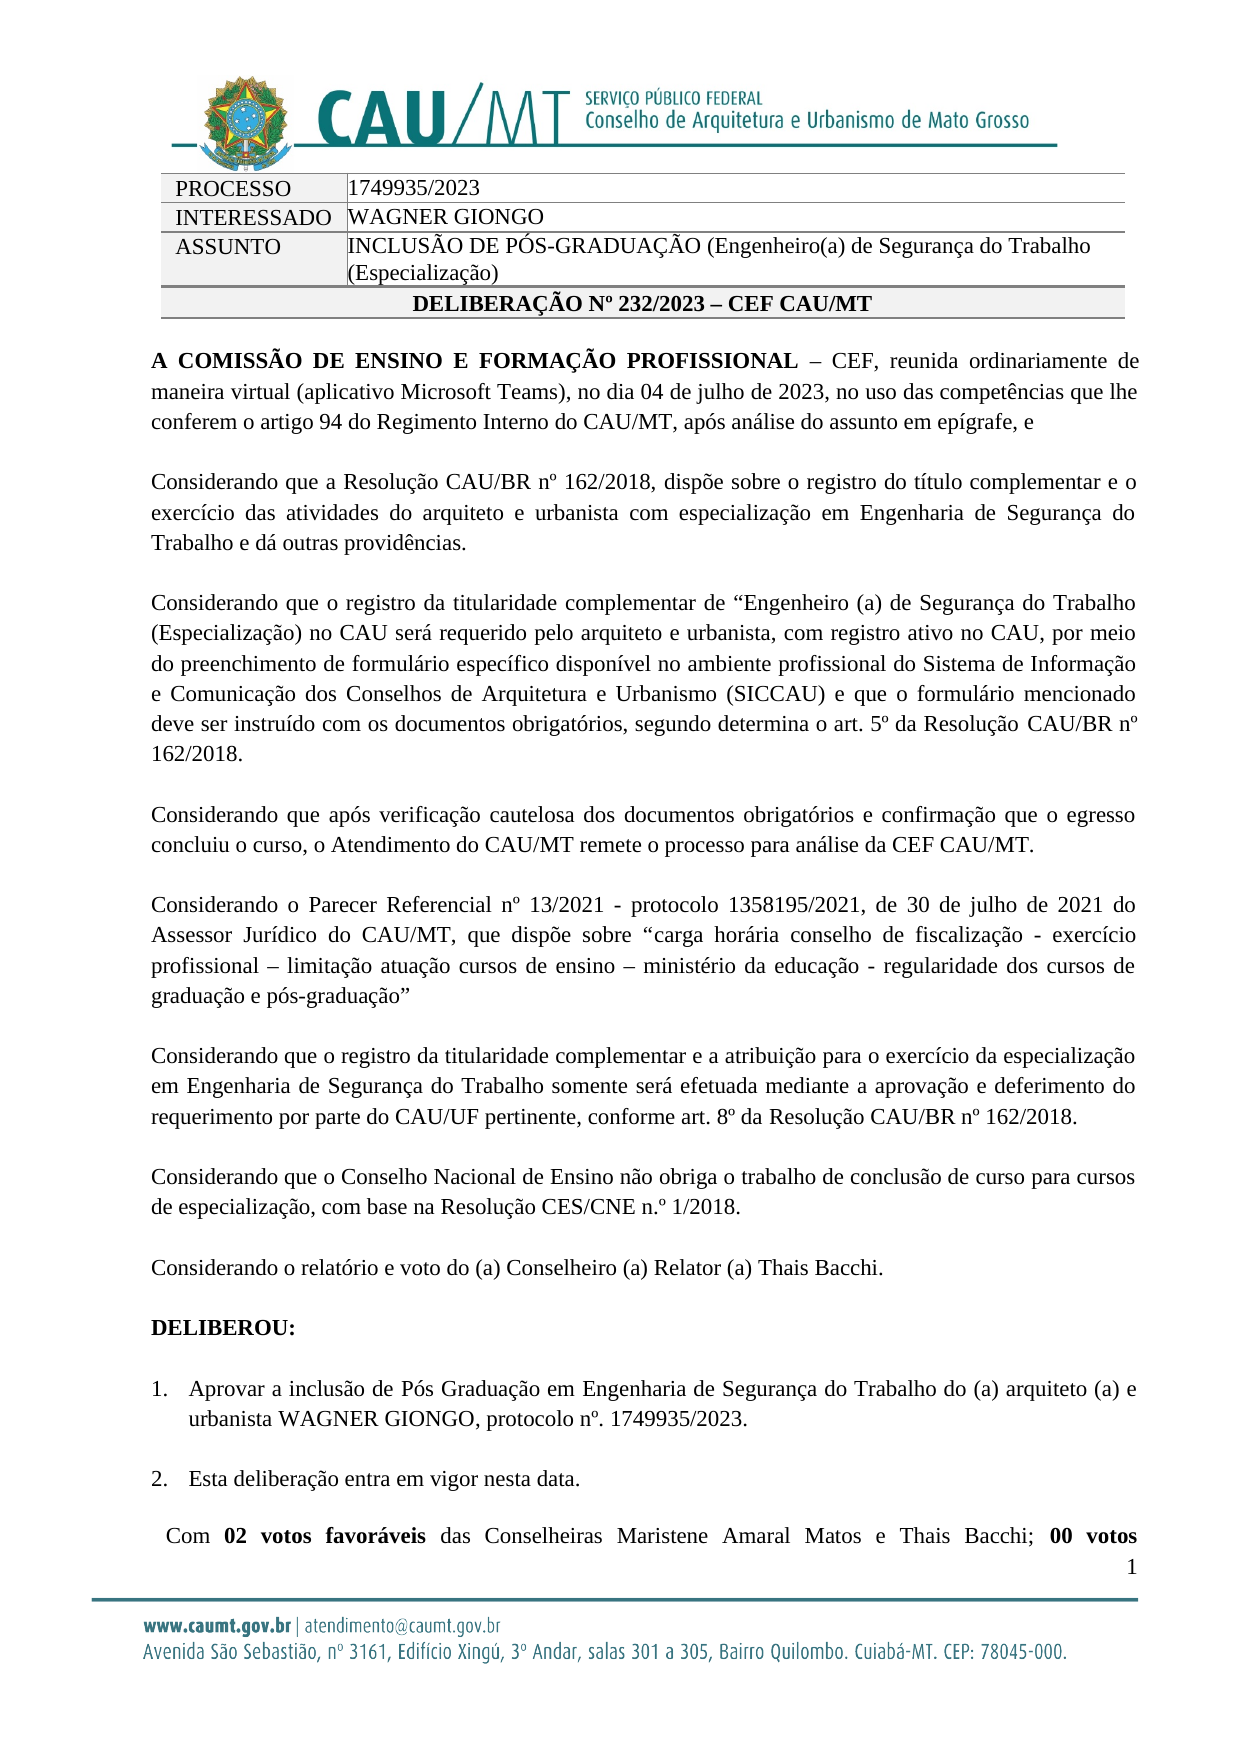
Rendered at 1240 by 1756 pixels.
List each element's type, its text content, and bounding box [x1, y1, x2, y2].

text Considerando o Parecer Referencial nº 13/2021 - protocolo 1358195/2021, de 30 de julho de 2021 do Assessor Jurídico do CAU/MT, que dispõe sobre “carga horária conselho de fiscalização - exercício profissional – limitação atuação cursos de ensino – ministério da educação - regularidade dos cursos de graduação e pós-graduação” [151, 891, 1137, 1008]
text A COMISSÃO DE ENSINO E FORMAÇÃO PROFISSIONAL – CEF, reunida ordinariamente de maneira virtual (aplicativo Microsoft Teams), no dia 04 de julho de 2023, no uso das competências que lhe conferem o artigo 94 do Regimento Interno do CAU/MT, após análise do assunto em epígrafe, e [151, 347, 1140, 434]
list Aprovar a inclusão de Pós Graduação em Engenharia de Segurança do Trabalho do (a) arquiteto (a) e urbanista WAGNER GIONGO, protocolo nº. 1749935/2023. [151, 1374, 1137, 1431]
text Considerando que o registro da titularidade complementar de “Engenheiro (a) de Segurança do Trabalho (Especialização) no CAU será requerido pelo arquiteto e urbanista, com registro ativo no CAU, por meio do preenchimento de formulário específico disponível no ambiente profissional do Sistema de Informação e Comunicação dos Conselhos de Arquitetura e Urbanismo (SICCAU) e que o formulário mencionado deve ser instruído com os documentos obrigatórios, segundo determina o art. 5º da Resolução CAU/BR nº 162/2018. [151, 589, 1137, 767]
text Com 02 votos favoráveis das Conselheiras Maristene Amaral Matos e Thais Bacchi; 00 votos [166, 1522, 1137, 1548]
text Considerando o relatório e voto do (a) Conselheiro (a) Relator (a) Thais Bacchi. [151, 1254, 1137, 1280]
text DELIBEROU: [151, 1314, 1137, 1341]
text Considerando que após verificação cautelosa dos documentos obrigatórios e confirmação que o egresso concluiu o curso, o Atendimento do CAU/MT remete o processo para análise da CEF CAU/MT. [151, 801, 1137, 857]
text Considerando que o registro da titularidade complementar e a atribuição para o exercício da especialização em Engenharia de Segurança do Trabalho somente será efetuada mediante a aprovação e deferimento do requerimento por parte do CAU/UF pertinente, conforme art. 8º da Resolução CAU/BR nº 162/2018. [151, 1042, 1137, 1129]
text Considerando que o Conselho Nacional de Ensino não obriga o trabalho de conclusão de curso para cursos de especialização, com base na Resolução CES/CNE n.º 1/2018. [151, 1163, 1137, 1220]
list Esta deliberação entra em vigor nesta data. [151, 1465, 1137, 1492]
text Considerando que a Resolução CAU/BR nº 162/2018, dispõe sobre o registro do título complementar e o exercício das atividades do arquiteto e urbanista com especialização em Engenharia de Segurança do Trabalho e dá outras providências. [151, 468, 1137, 555]
